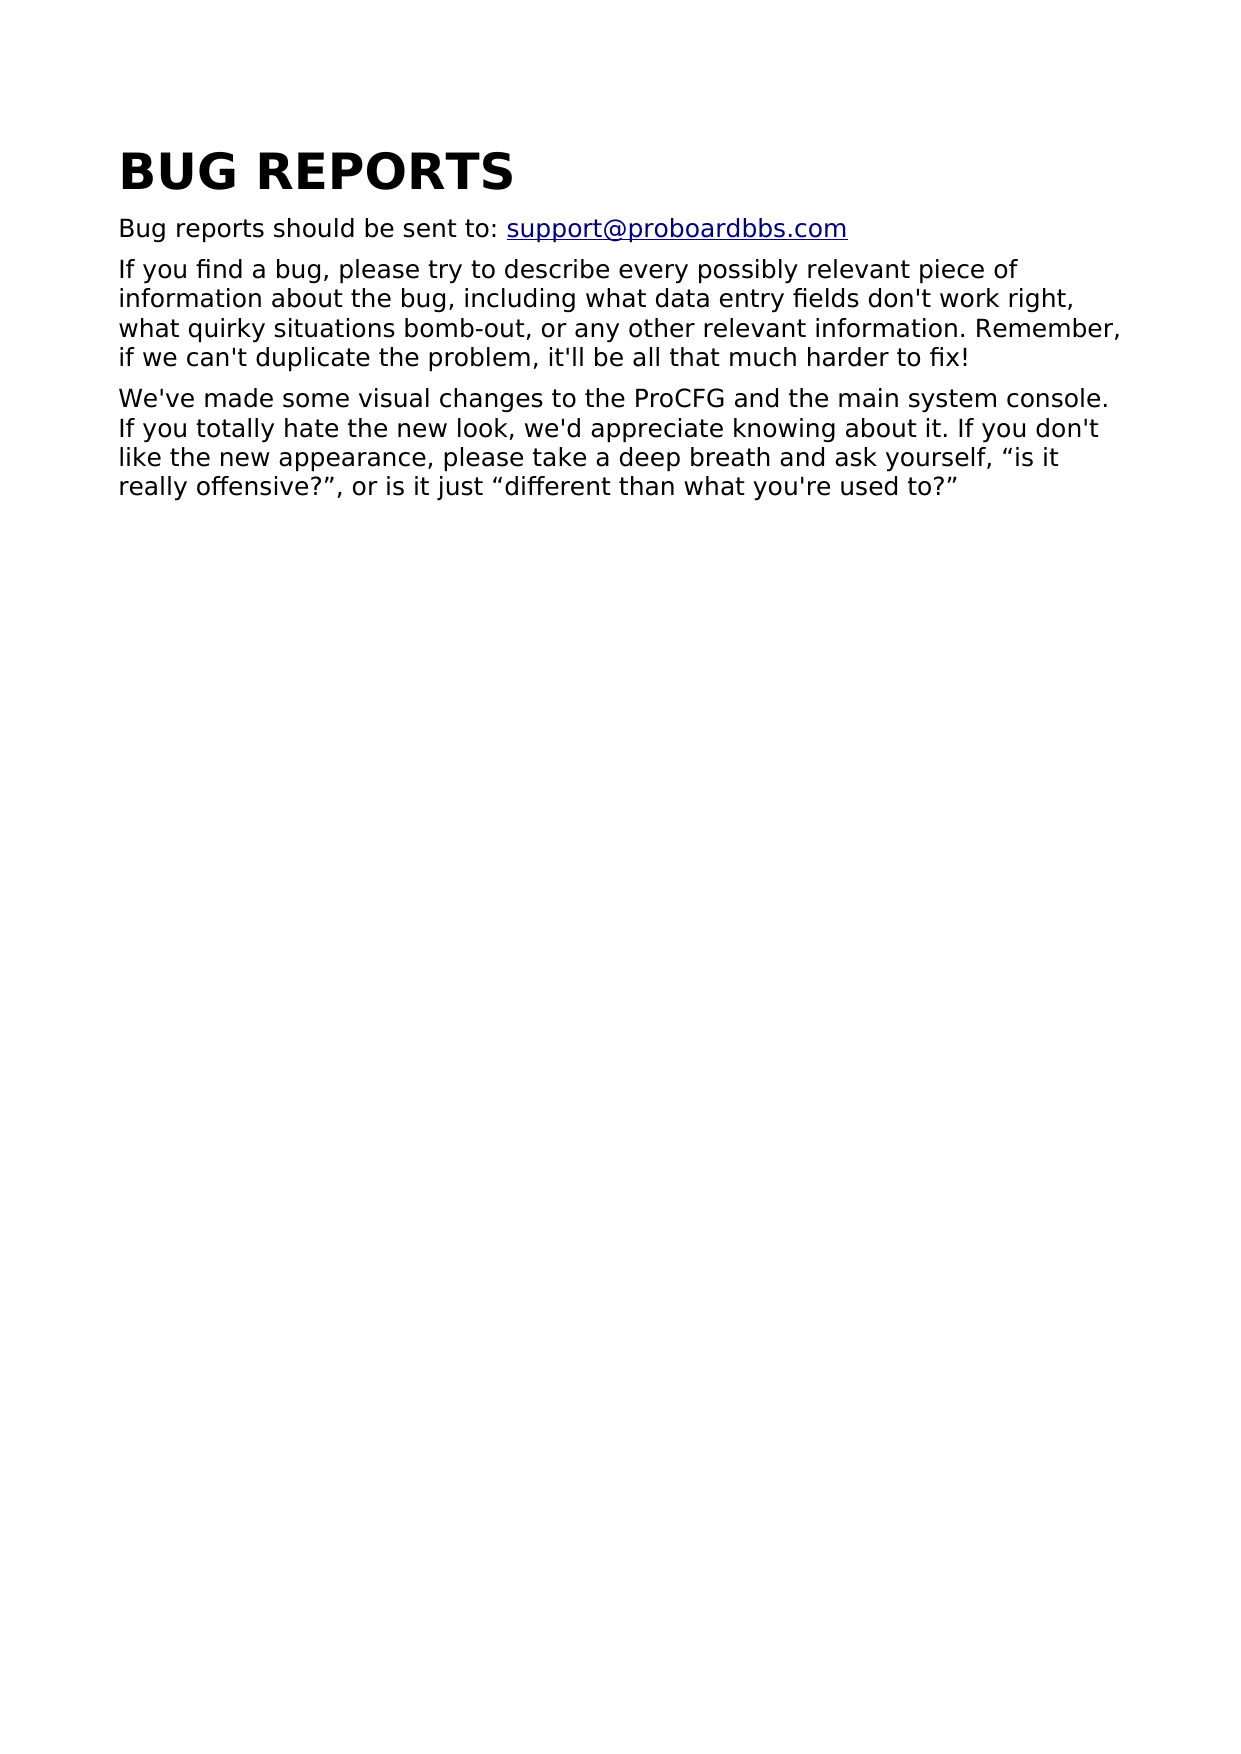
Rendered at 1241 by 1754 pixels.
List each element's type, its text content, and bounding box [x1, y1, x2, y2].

text We've made some visual changes to the ProCFG and the main system console. If you totally hate the new look, we'd appreciate knowing about it. If you don't like the new appearance, please take a deep breath and ask yourself, “is it really offensive?”, or is it just “different than what you're used to?” [118, 385, 1122, 501]
subtitle BUG REPORTS [118, 143, 1122, 201]
text If you find a bug, please try to describe every possibly relevant piece of information about the bug, including what data entry fields don't work right, what quirky situations bomb-out, or any other relevant information. Remember, if we can't duplicate the problem, it'll be all that much harder to fix! [118, 256, 1122, 372]
text Bug reports should be sent to: support@proboardbbs.com [118, 214, 1122, 243]
